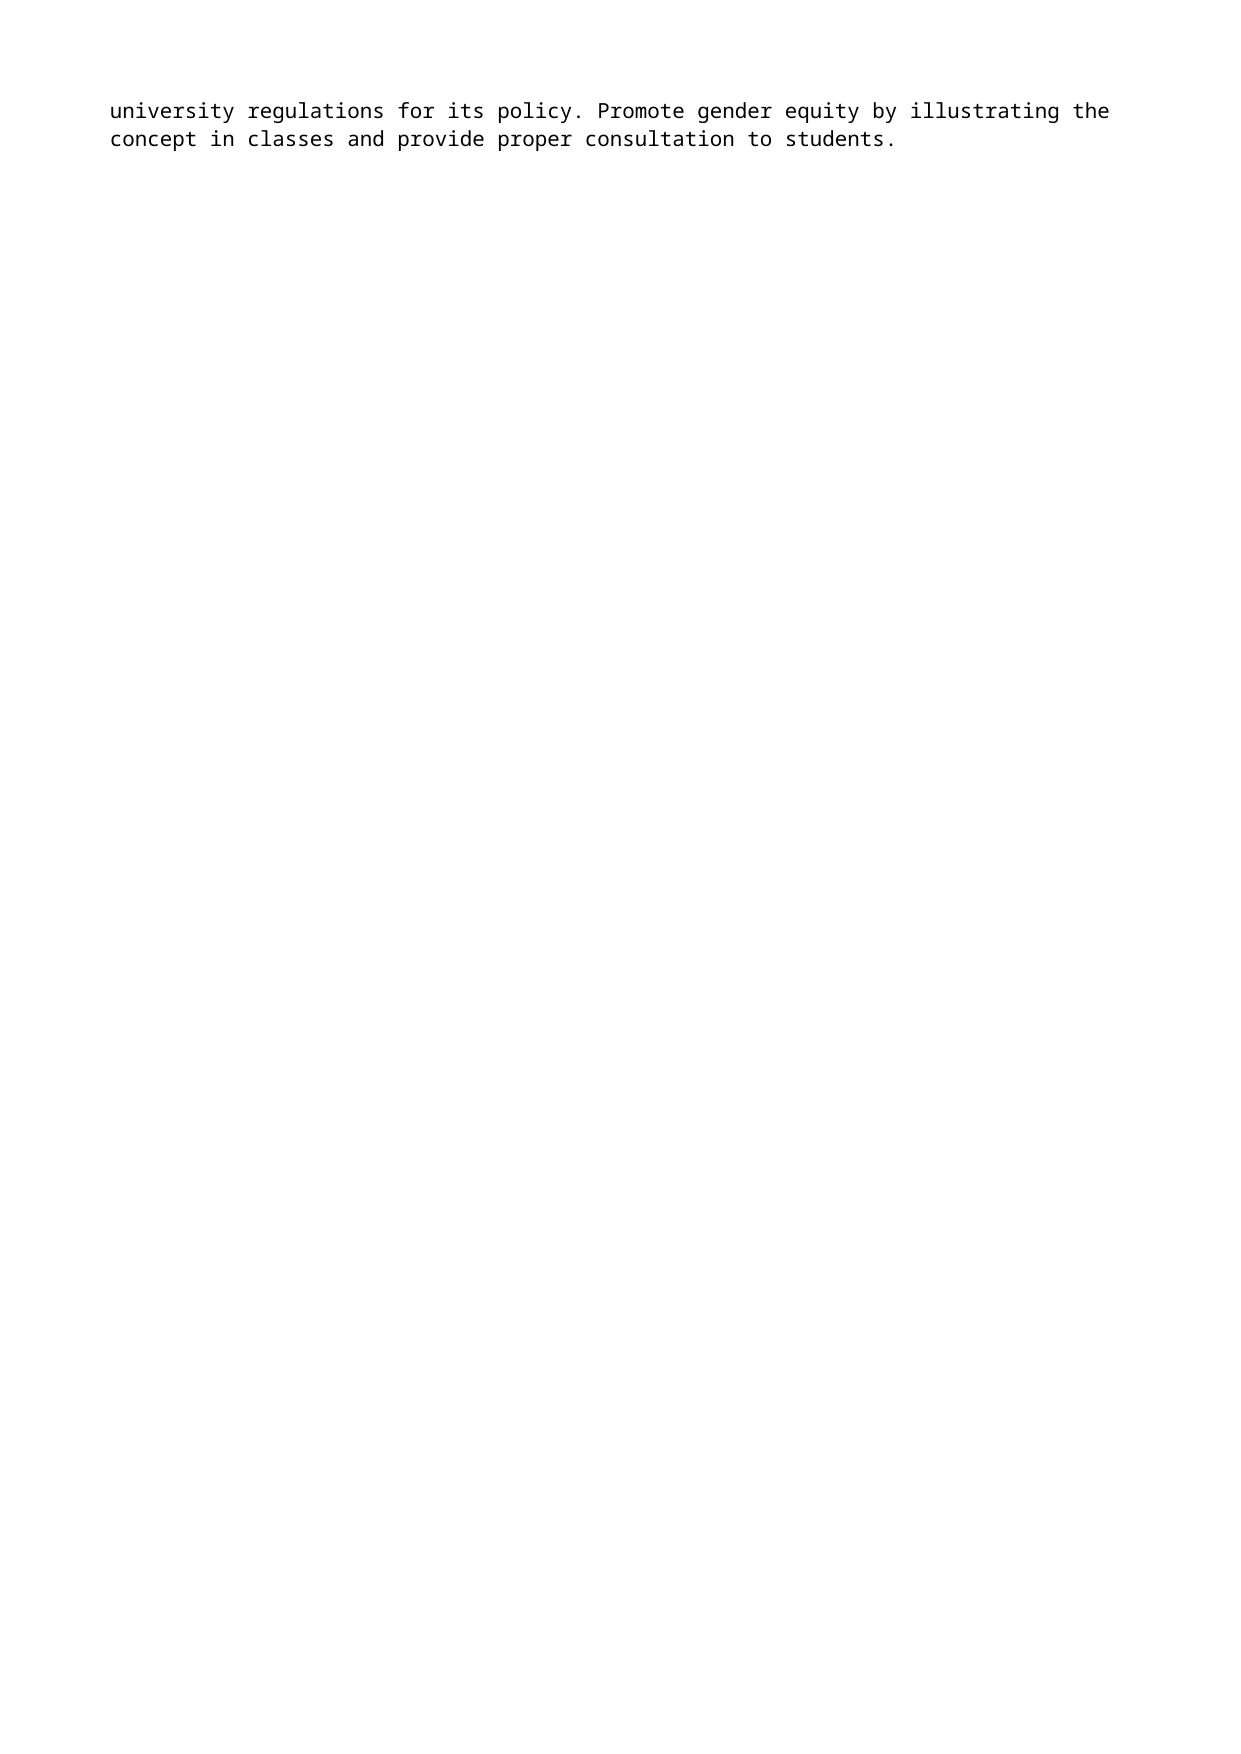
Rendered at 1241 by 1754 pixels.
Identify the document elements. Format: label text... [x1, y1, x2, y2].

text university regulations for its policy. Promote gender equity by illustrating the concept in classes and provide proper consultation to students. [89, 96, 1152, 153]
